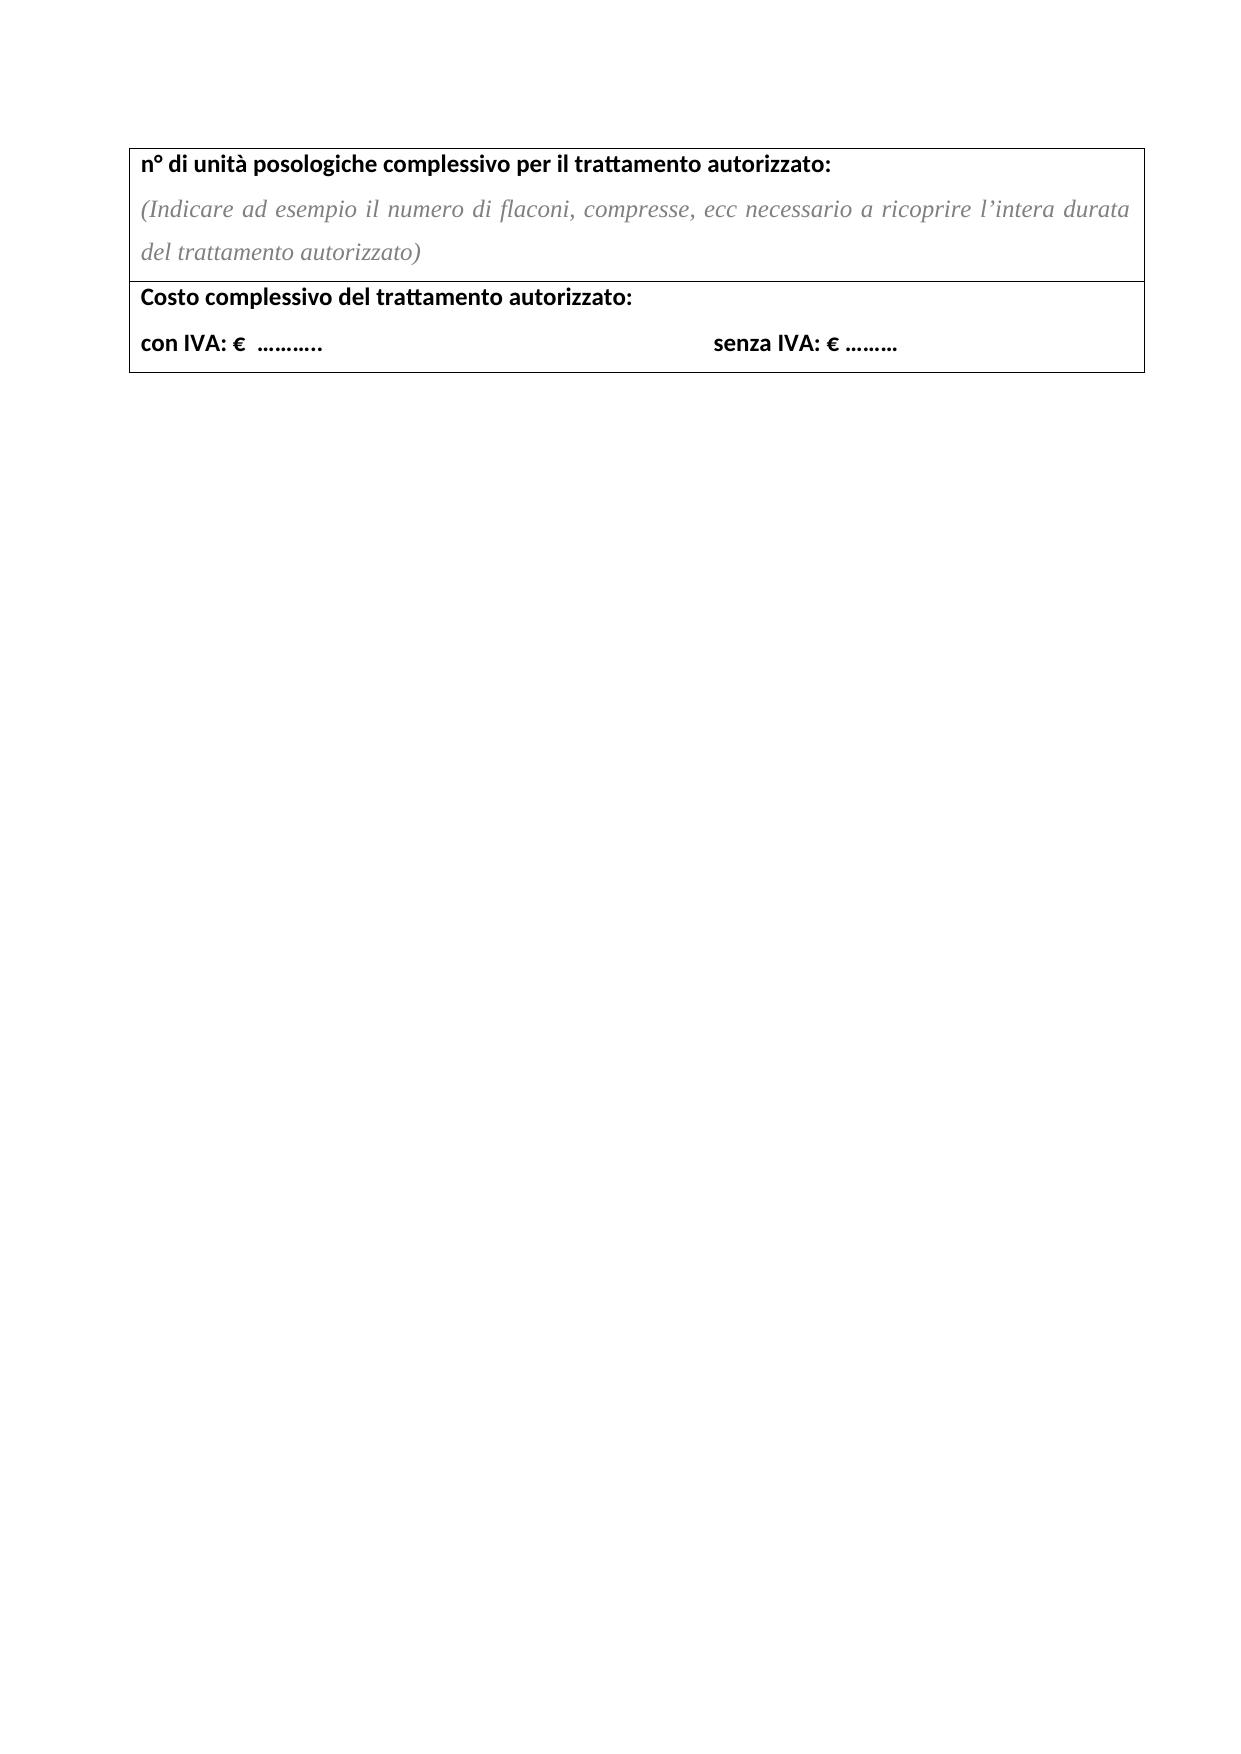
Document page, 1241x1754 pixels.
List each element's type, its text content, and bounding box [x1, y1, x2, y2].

table_cell Costo complessivo del trattamento autorizzato: con IVA: € ……….. senza IVA: € ……… [130, 282, 1144, 372]
table_cell n° di unità posologiche complessivo per il trattamento autorizzato: (Indicare ad esempio il numero di flaconi, compresse, ecc necessario a ricoprire l’intera durata del trattamento autorizzato) [130, 149, 1144, 281]
